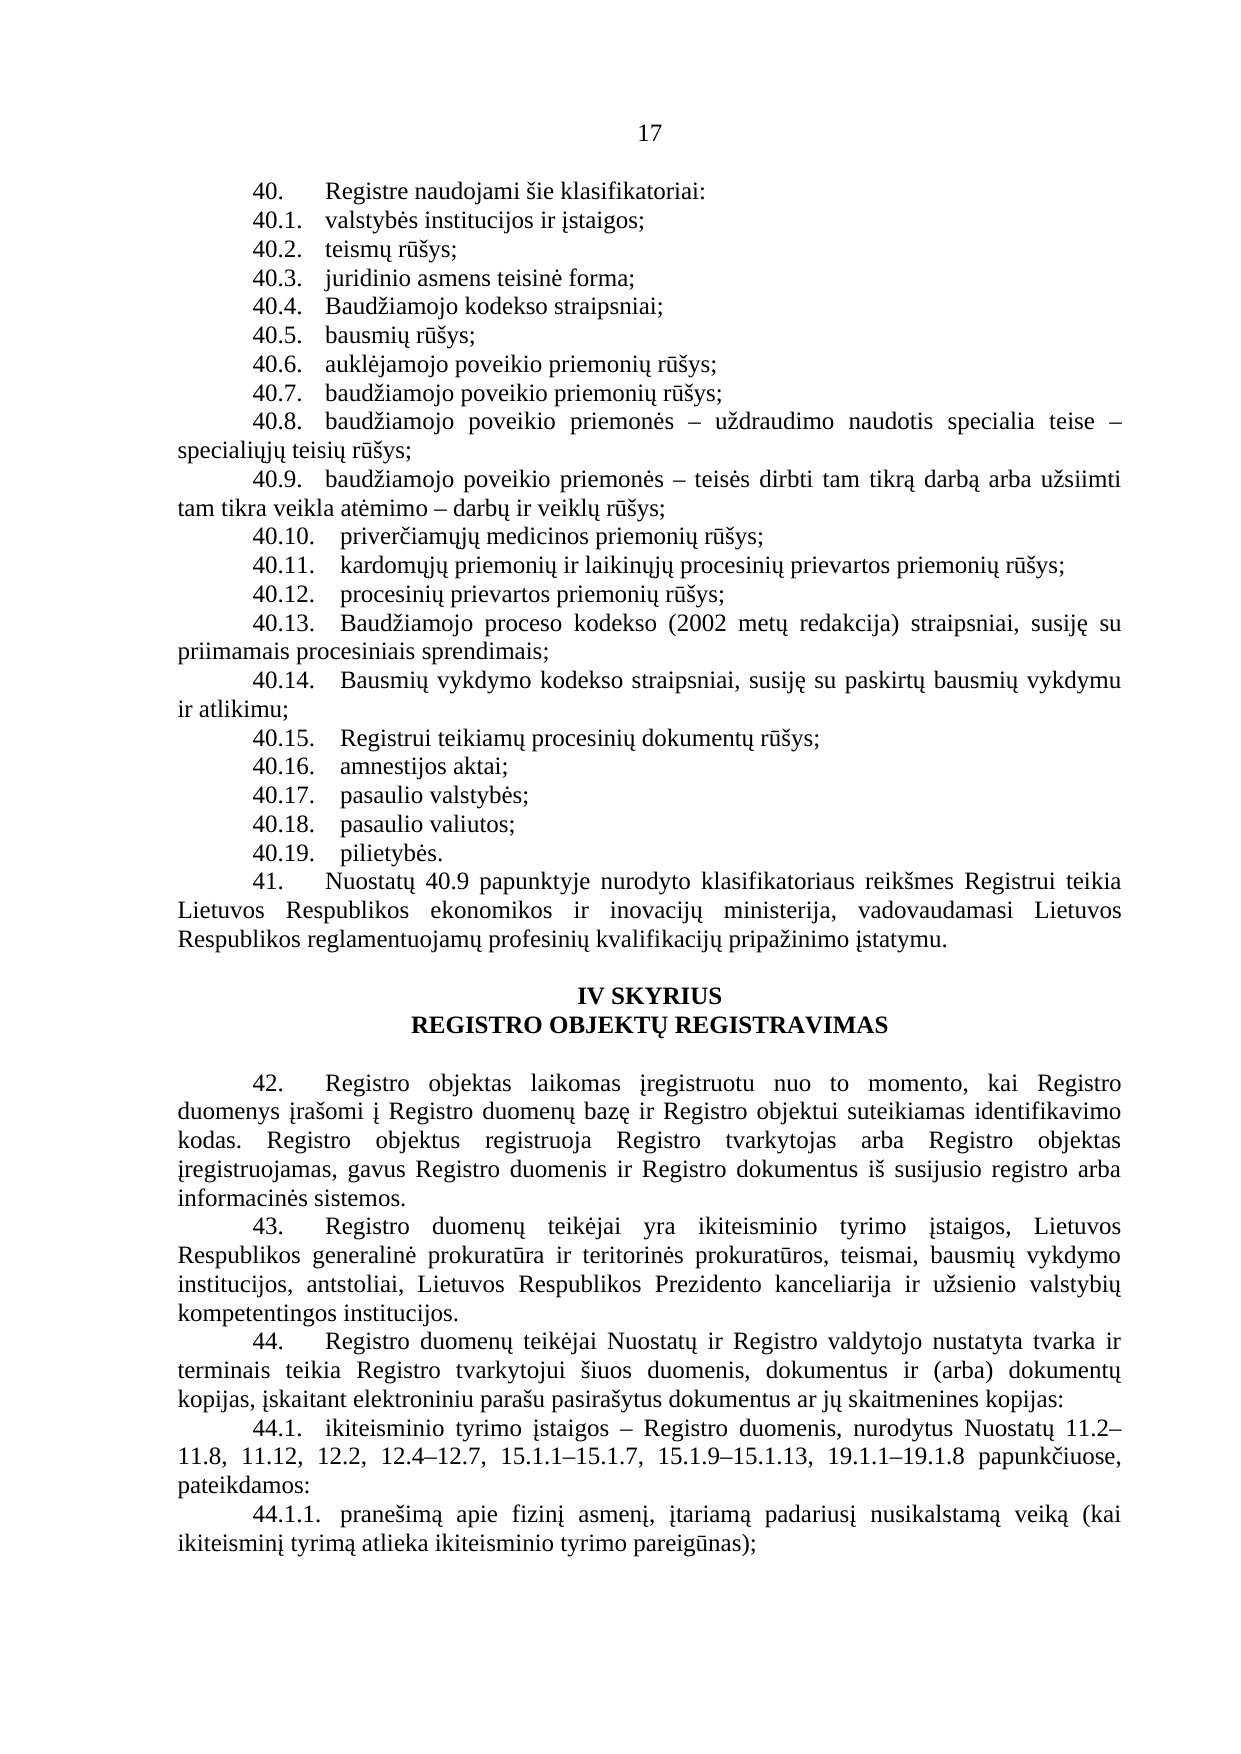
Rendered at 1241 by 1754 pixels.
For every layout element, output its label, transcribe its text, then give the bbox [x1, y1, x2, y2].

text 40. Registre naudojami šie klasifikatoriai: [177, 176, 1122, 205]
text IV SKYRIUS [177, 981, 1122, 1010]
text 40.3. juridinio asmens teisinė forma; [177, 263, 1122, 291]
text 40.2. teismų rūšys; [177, 234, 1122, 263]
text 40.10. priverčiamųjų medicinos priemonių rūšys; [177, 521, 1122, 550]
text 40.13. Baudžiamojo proceso kodekso (2002 metų redakcija) straipsniai, susiję su priimamais procesiniais sprendimais; [177, 608, 1122, 665]
text 40.9. baudžiamojo poveikio priemonės – teisės dirbti tam tikrą darbą arba užsiimti tam tikra veikla atėmimo – darbų ir veiklų rūšys; [177, 464, 1122, 521]
text 40.1. valstybės institucijos ir įstaigos; [177, 205, 1122, 234]
text 42. Registro objektas laikomas įregistruotu nuo to momento, kai Registro duomenys įrašomi į Registro duomenų bazę ir Registro objektui suteikiamas identifikavimo kodas. Registro objektus registruoja Registro tvarkytojas arba Registro objektas įregistruojamas, gavus Registro duomenis ir Registro dokumentus iš susijusio registro arba informacinės sistemos. [177, 1068, 1122, 1211]
text 40.11. kardomųjų priemonių ir laikinųjų procesinių prievartos priemonių rūšys; [177, 550, 1122, 579]
text 41. Nuostatų 40.9 papunktyje nurodyto klasifikatoriaus reikšmes Registrui teikia Lietuvos Respublikos ekonomikos ir inovacijų ministerija, vadovaudamasi Lietuvos Respublikos reglamentuojamų profesinių kvalifikacijų pripažinimo įstatymu. [177, 866, 1122, 953]
text 44.1.1. pranešimą apie fizinį asmenį, įtariamą padariusį nusikalstamą veiką (kai ikiteisminį tyrimą atlieka ikiteisminio tyrimo pareigūnas); [177, 1499, 1122, 1556]
text 40.17. pasaulio valstybės; [177, 780, 1122, 809]
text 40.14. Bausmių vykdymo kodekso straipsniai, susiję su paskirtų bausmių vykdymu ir atlikimu; [177, 665, 1122, 723]
text 43. Registro duomenų teikėjai yra ikiteisminio tyrimo įstaigos, Lietuvos Respublikos generalinė prokuratūra ir teritorinės prokuratūros, teismai, bausmių vykdymo institucijos, antstoliai, Lietuvos Respublikos Prezidento kanceliarija ir užsienio valstybių kompetentingos institucijos. [177, 1211, 1122, 1326]
text 44. Registro duomenų teikėjai Nuostatų ir Registro valdytojo nustatyta tvarka ir terminais teikia Registro tvarkytojui šiuos duomenis, dokumentus ir (arba) dokumentų kopijas, įskaitant elektroniniu parašu pasirašytus dokumentus ar jų skaitmenines kopijas: [177, 1326, 1122, 1413]
text 40.4. Baudžiamojo kodekso straipsniai; [177, 291, 1122, 320]
text 40.18. pasaulio valiutos; [177, 809, 1122, 838]
text 40.5. bausmių rūšys; [177, 320, 1122, 349]
text 40.12. procesinių prievartos priemonių rūšys; [177, 579, 1122, 608]
text REGISTRO OBJEKTŲ REGISTRAVIMAS [177, 1010, 1122, 1039]
text 40.6. auklėjamojo poveikio priemonių rūšys; [177, 349, 1122, 378]
text 40.16. amnestijos aktai; [177, 751, 1122, 780]
text 40.8. baudžiamojo poveikio priemonės – uždraudimo naudotis specialia teise – specialiųjų teisių rūšys; [177, 406, 1122, 464]
text 40.19. pilietybės. [177, 838, 1122, 866]
text 40.15. Registrui teikiamų procesinių dokumentų rūšys; [177, 723, 1122, 751]
text 40.7. baudžiamojo poveikio priemonių rūšys; [177, 378, 1122, 406]
text 44.1. ikiteisminio tyrimo įstaigos – Registro duomenis, nurodytus Nuostatų 11.2–11.8, 11.12, 12.2, 12.4–12.7, 15.1.1–15.1.7, 15.1.9–15.1.13, 19.1.1–19.1.8 papunkčiuose, pateikdamos: [177, 1413, 1122, 1499]
